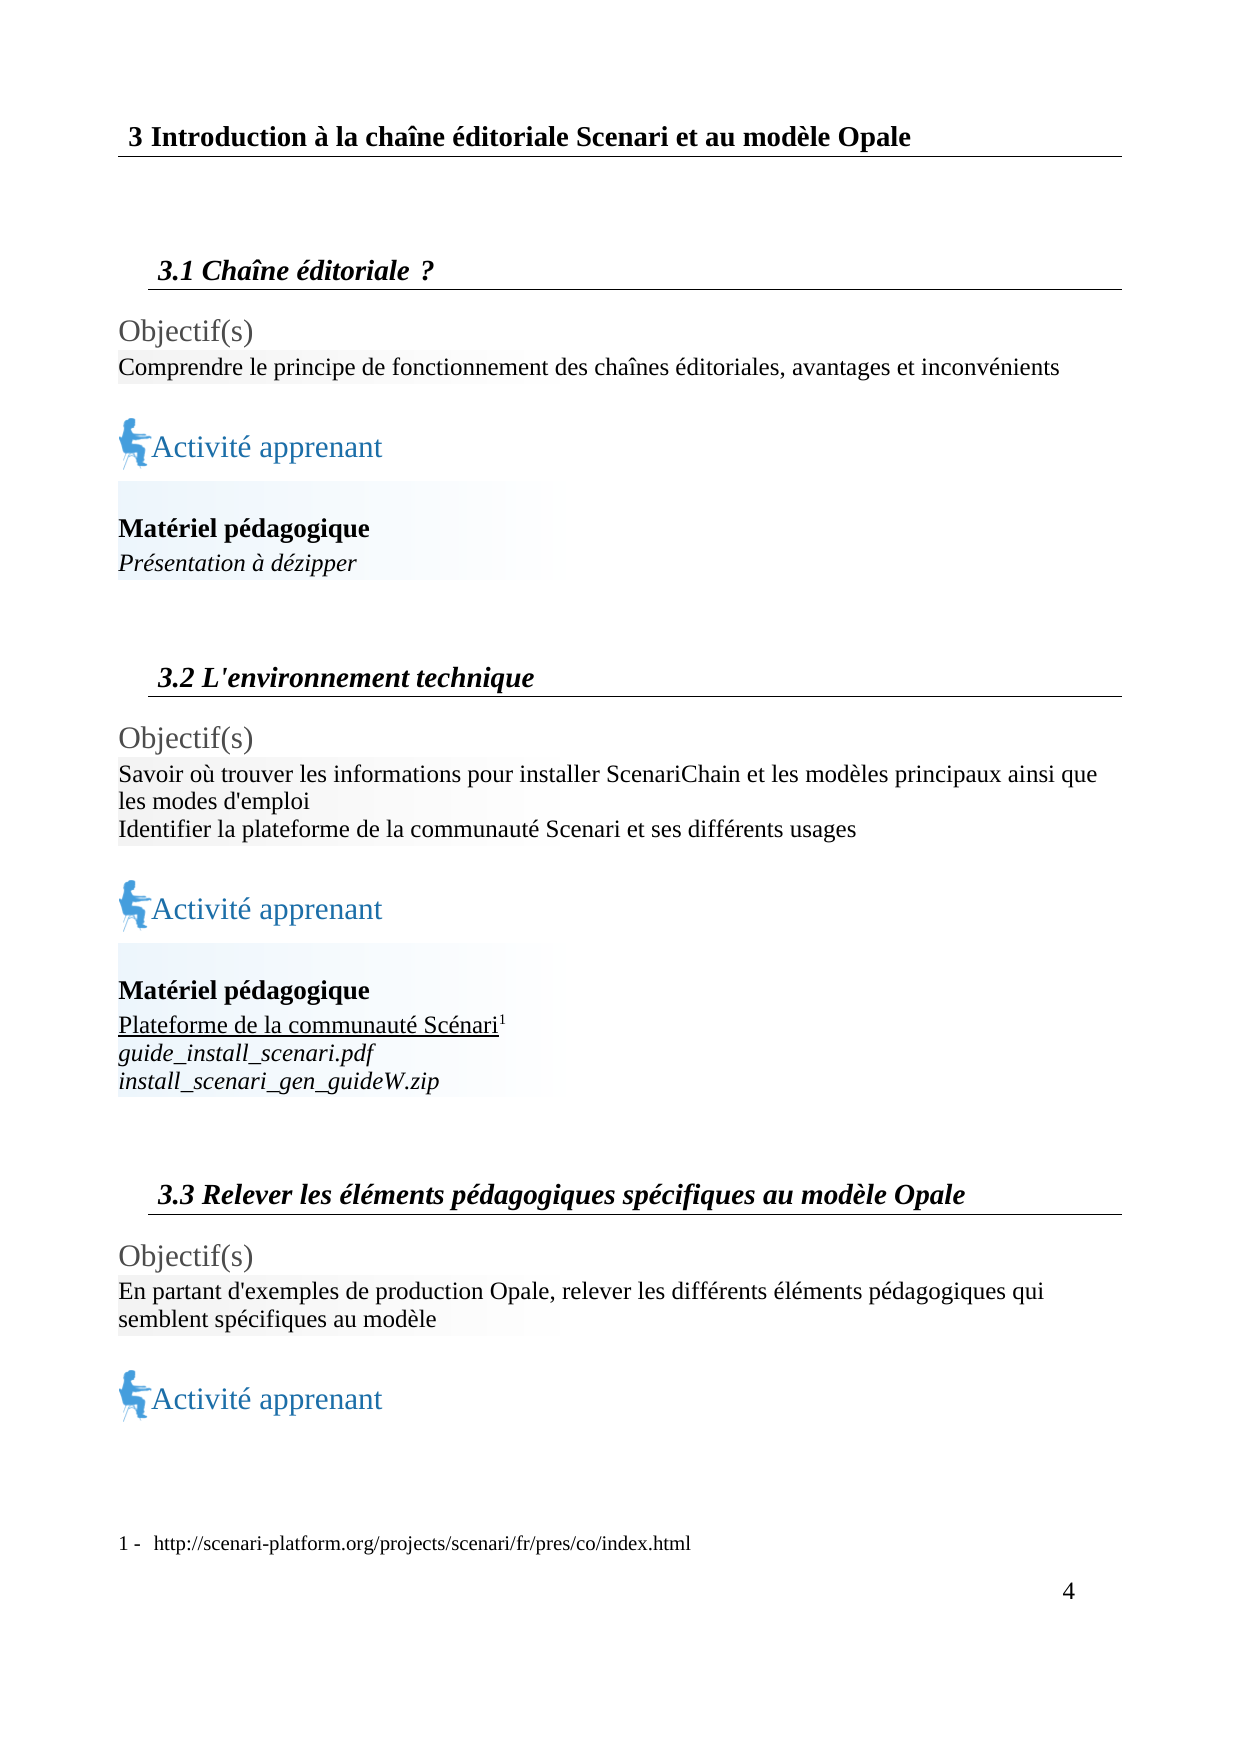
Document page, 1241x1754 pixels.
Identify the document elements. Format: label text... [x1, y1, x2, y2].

text Objectif(s) [118, 1238, 1122, 1273]
text Matériel pédagogique [118, 513, 1122, 543]
text install_scenari_gen_guideW.zip [118, 1067, 1122, 1094]
title Chaîne éditoriale ? [148, 251, 1122, 289]
text Savoir où trouver les informations pour installer ScenariChain et les modèles principaux ainsi que les modes d'emploi [118, 760, 1122, 815]
text http://scenari-platform.org/projects/scenari/fr/pres/co/index.html [118, 1531, 1122, 1554]
picture [118, 1275, 1123, 1336]
text Objectif(s) [118, 721, 1122, 755]
picture [118, 350, 1123, 384]
text Activité apprenant [119, 1362, 1122, 1431]
picture [118, 481, 1123, 580]
text Identifier la plateforme de la communauté Scenari et ses différents usages [118, 815, 1122, 843]
text Activité apprenant [119, 410, 1122, 479]
text guide_install_scenari.pdf [118, 1039, 1122, 1067]
picture [118, 943, 1123, 1097]
text Comprendre le principe de fonctionnement des chaînes éditoriales, avantages et inconvénients [118, 353, 1122, 381]
title L'environnement technique [148, 658, 1122, 696]
text En partant d'exemples de production Opale, relever les différents éléments pédagogiques qui semblent spécifiques au modèle [118, 1277, 1122, 1333]
text Objectif(s) [118, 314, 1122, 348]
text Activité apprenant [119, 872, 1122, 941]
text Matériel pédagogique [118, 975, 1122, 1005]
title Relever les éléments pédagogiques spécifiques au modèle Opale [148, 1176, 1122, 1214]
text Présentation à dézipper [118, 549, 1122, 577]
text Plateforme de la communauté Scénari [118, 1011, 1122, 1039]
picture [118, 757, 1123, 846]
title Introduction à la chaîne éditoriale Scenari et au modèle Opale [118, 118, 1122, 156]
